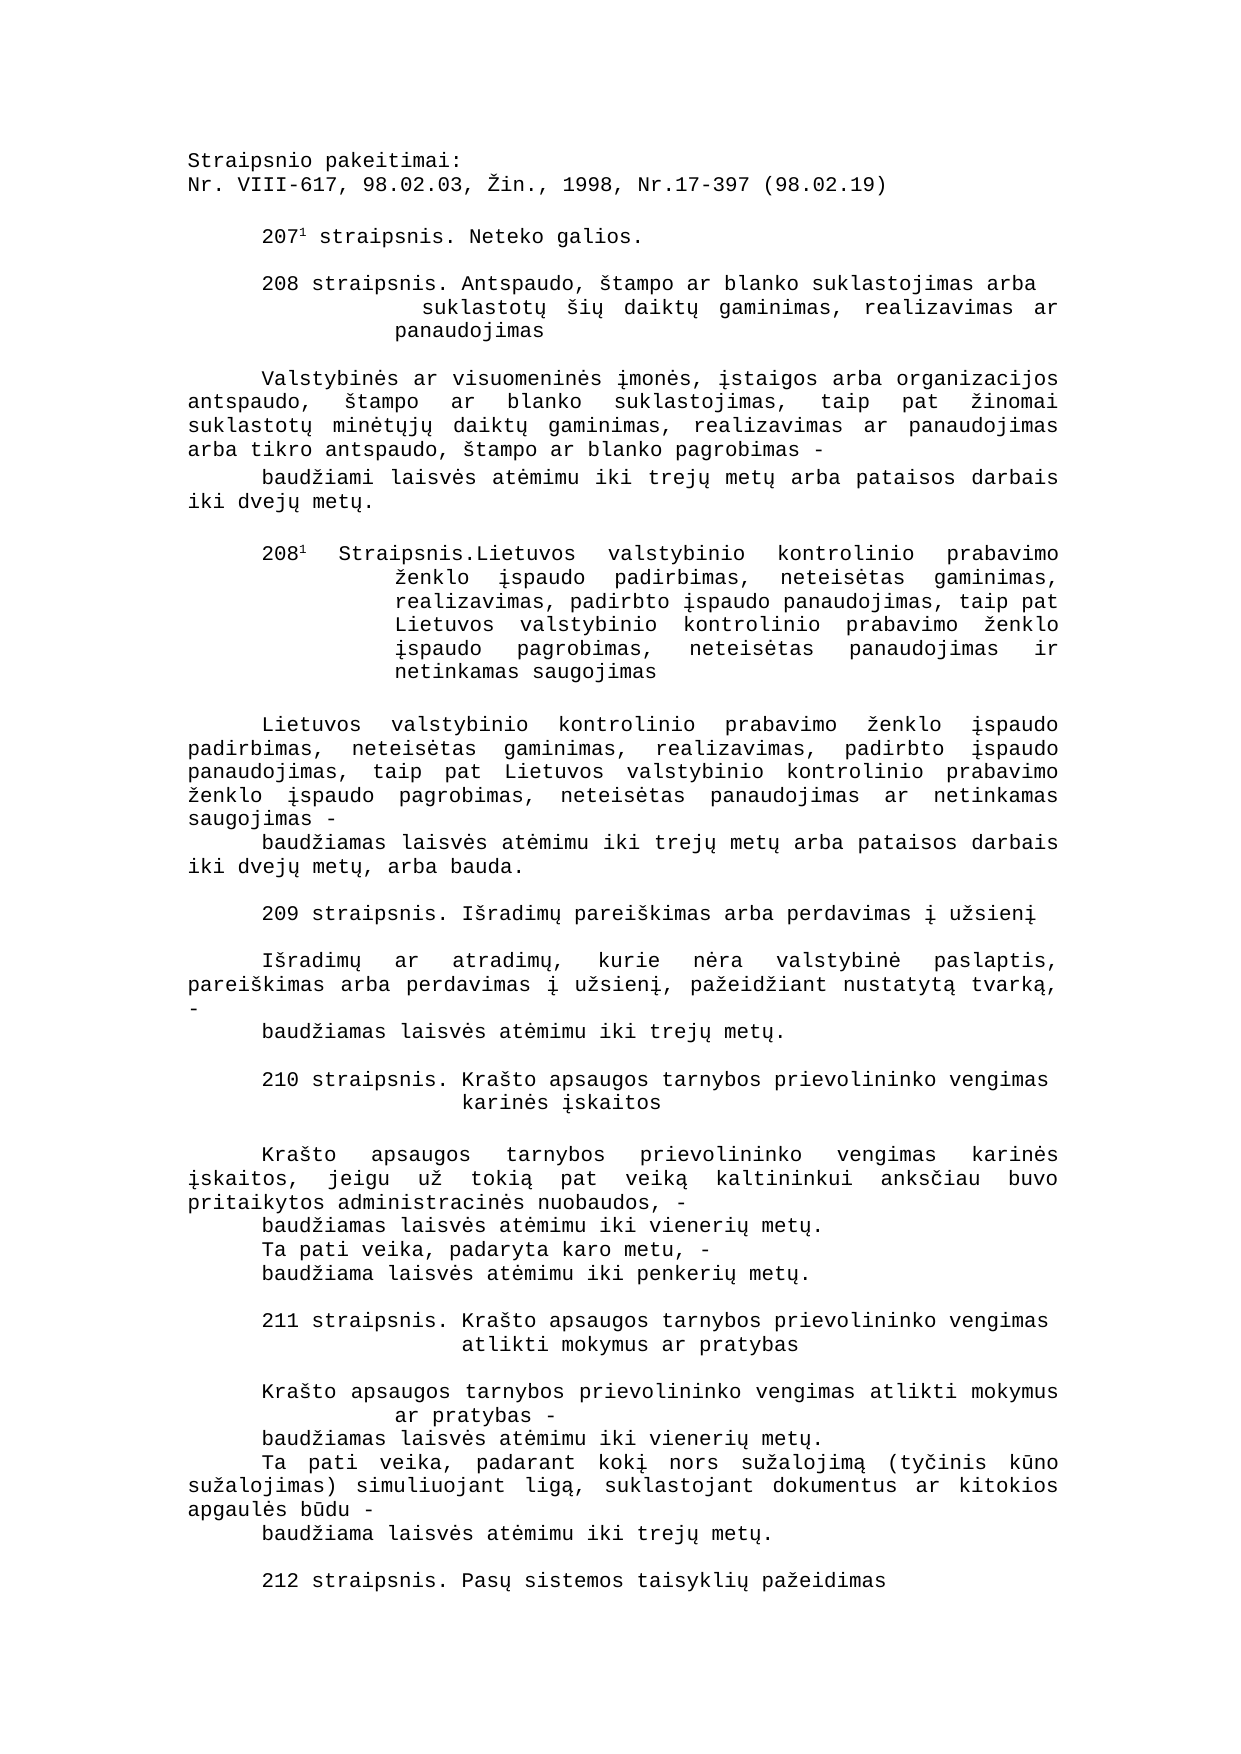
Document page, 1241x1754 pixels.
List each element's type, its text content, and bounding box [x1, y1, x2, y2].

text 210 straipsnis. Krašto apsaugos tarnybos prievolininko vengimas [219, 1068, 1059, 1092]
text Išradimų ar atradimų, kurie nėra valstybinė paslaptis, pareiškimas arba perdavimas į užsienį, pažeidžiant nustatytą tvarką, - [187, 950, 1059, 1021]
text Lietuvos valstybinio kontrolinio prabavimo ženklo įspaudo padirbimas, neteisėtas gaminimas, realizavimas, padirbto įspaudo panaudojimas, taip pat Lietuvos valstybinio kontrolinio prabavimo ženklo įspaudo pagrobimas, neteisėtas panaudojimas ar netinkamas saugojimas - [187, 714, 1059, 832]
text baudžiamas laisvės atėmimu iki vienerių metų. [187, 1215, 1059, 1239]
text baudžiamas laisvės atėmimu iki vienerių metų. [261, 1428, 1059, 1452]
text Krašto apsaugos tarnybos prievolininko vengimas karinės įskaitos, jeigu už tokią pat veiką kaltininkui anksčiau buvo pritaikytos administracinės nuobaudos, - [187, 1144, 1059, 1215]
text Nr. VIII-617, 98.02.03, Žin., 1998, Nr.17-397 (98.02.19) [187, 174, 1059, 197]
text baudžiama laisvės atėmimu iki trejų metų. [187, 1523, 1059, 1546]
text Straipsnio pakeitimai: [187, 150, 1059, 174]
text 209 straipsnis. Išradimų pareiškimas arba perdavimas į užsienį [187, 903, 1059, 927]
text atlikti mokymus ar pratybas [261, 1334, 1059, 1357]
text 212 straipsnis. Pasų sistemos taisyklių pažeidimas [187, 1570, 1059, 1594]
text baudžiama laisvės atėmimu iki penkerių metų. [187, 1263, 1059, 1286]
text baudžiamas laisvės atėmimu iki trejų metų. [219, 1021, 1059, 1045]
text Ta pati veika, padarant kokį nors sužalojimą (tyčinis kūno sužalojimas) simuliuojant ligą, suklastojant dokumentus ar kitokios apgaulės būdu - [187, 1452, 1059, 1523]
text 2081 Straipsnis.Lietuvos valstybinio kontrolinio prabavimo ženklo įspaudo padirbimas, neteisėtas gaminimas, realizavimas, padirbto įspaudo panaudojimas, taip pat Lietuvos valstybinio kontrolinio prabavimo ženklo įspaudo pagrobimas, neteisėtas panaudojimas ir netinkamas saugojimas [261, 543, 1059, 685]
text karinės įskaitos [219, 1092, 1059, 1116]
text Valstybinės ar visuomeninės įmonės, įstaigos arba organizacijos antspaudo, štampo ar blanko suklastojimas, taip pat žinomai suklastotų minėtųjų daiktų gaminimas, realizavimas ar panaudojimas arba tikro antspaudo, štampo ar blanko pagrobimas - [187, 368, 1059, 462]
text baudžiami laisvės atėmimu iki trejų metų arba pataisos darbais iki dvejų metų. [187, 467, 1059, 515]
text 2071 straipsnis. Neteko galios. [206, 226, 1059, 249]
text 208 straipsnis. Antspaudo, štampo ar blanko suklastojimas arba [261, 273, 1059, 297]
text Krašto apsaugos tarnybos prievolininko vengimas atlikti mokymus ar pratybas - [261, 1381, 1059, 1428]
text baudžiamas laisvės atėmimu iki trejų metų arba pataisos darbais iki dvejų metų, arba bauda. [187, 832, 1059, 879]
text 211 straipsnis. Krašto apsaugos tarnybos prievolininko vengimas [261, 1310, 1059, 1334]
text suklastotų šių daiktų gaminimas, realizavimas ar panaudojimas [261, 297, 1059, 344]
text Ta pati veika, padaryta karo metu, - [220, 1239, 1059, 1263]
